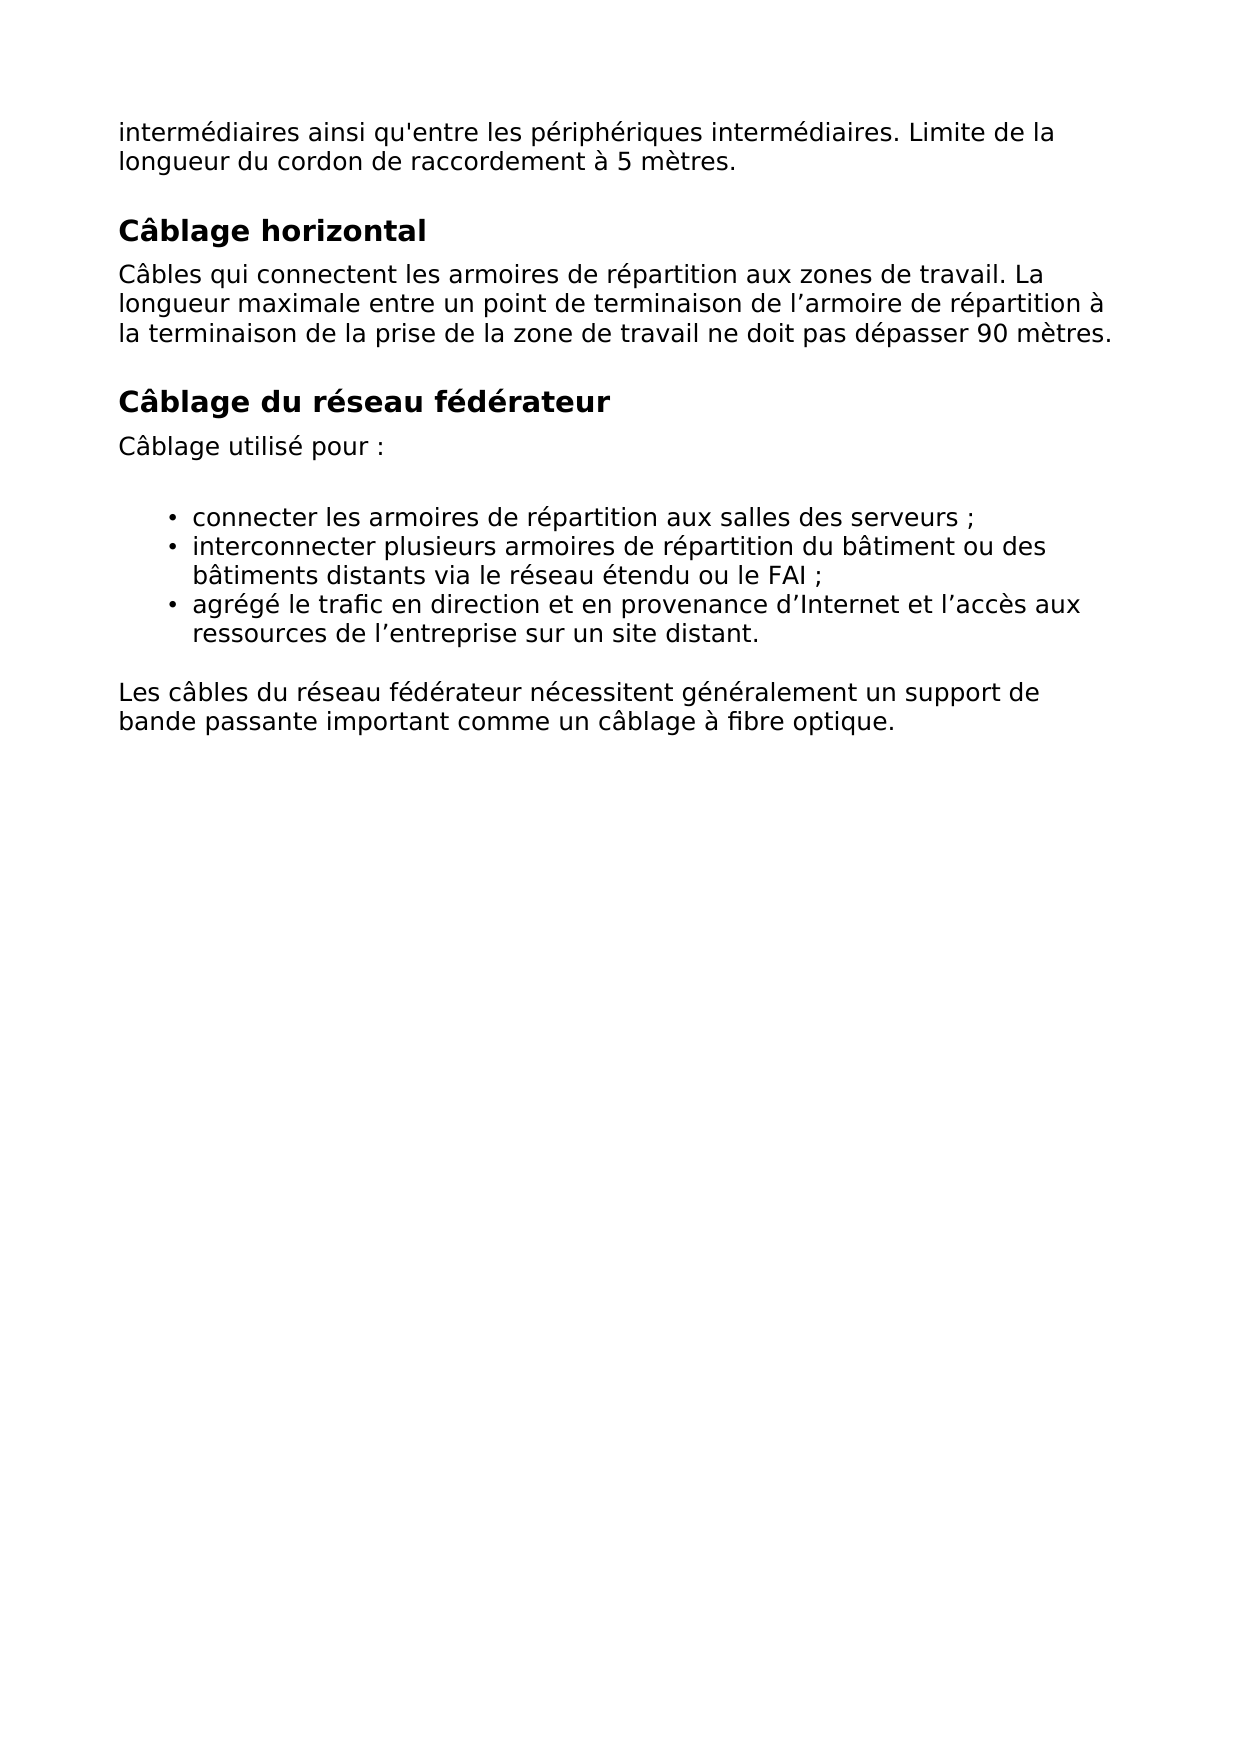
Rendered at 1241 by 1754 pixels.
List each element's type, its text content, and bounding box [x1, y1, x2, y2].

text Câblage utilisé pour : [118, 432, 1122, 461]
subtitle Câblage du réseau fédérateur [118, 385, 1122, 419]
text Câbles qui connectent les armoires de répartition aux zones de travail. La longueur maximale entre un point de terminaison de l’armoire de répartition à la terminaison de la prise de la zone de travail ne doit pas dépasser 90 mètres. [118, 260, 1122, 348]
text Les câbles du réseau fédérateur nécessitent généralement un support de bande passante important comme un câblage à fibre optique. [118, 678, 1122, 737]
list connecter les armoires de répartition aux salles des serveurs ; [177, 503, 1122, 532]
list agrégé le trafic en direction et en provenance d’Internet et l’accès aux ressources de l’entreprise sur un site distant. [177, 591, 1122, 649]
subtitle Câblage horizontal [118, 214, 1122, 248]
list interconnecter plusieurs armoires de répartition du bâtiment ou des bâtiments distants via le réseau étendu ou le FAI ; [177, 532, 1122, 591]
text intermédiaires ainsi qu'entre les périphériques intermédiaires. Limite de la longueur du cordon de raccordement à 5 mètres. [118, 118, 1122, 176]
